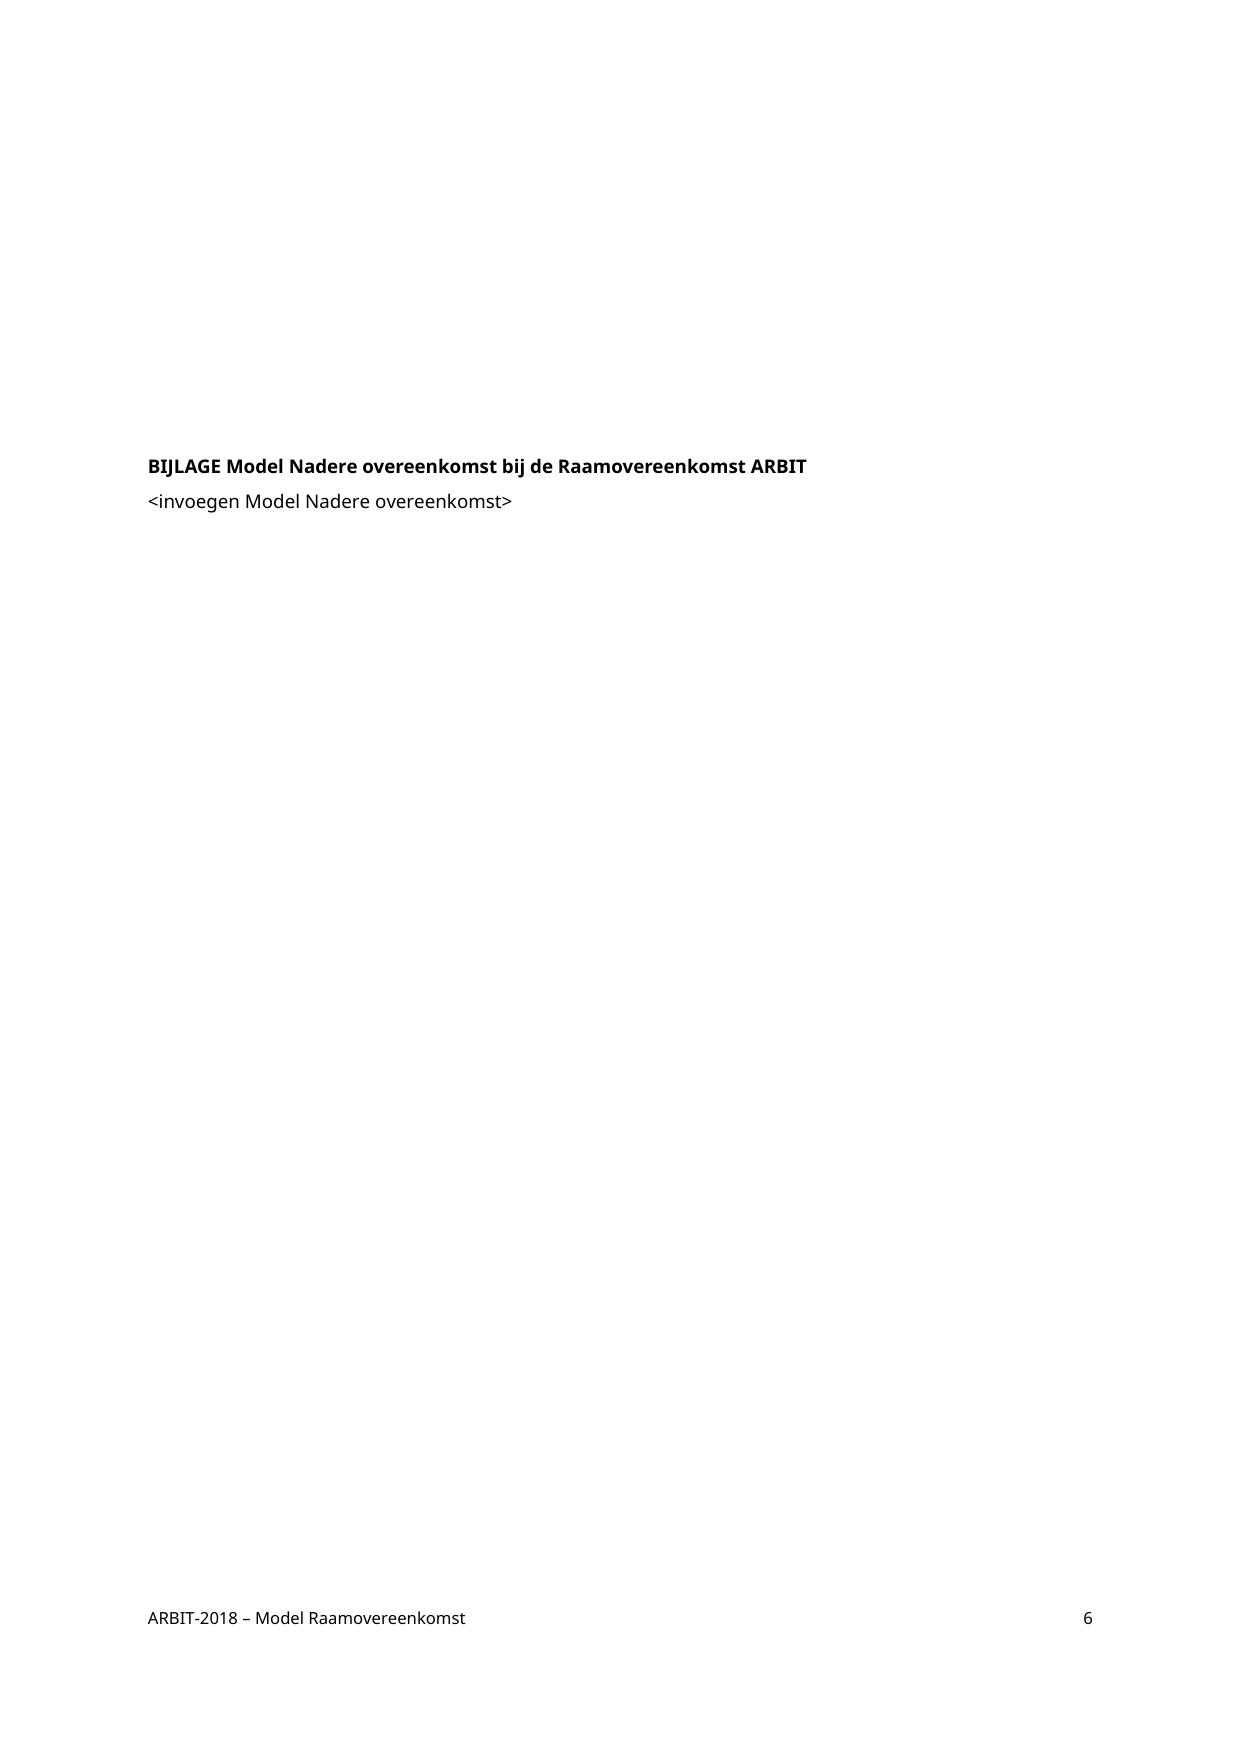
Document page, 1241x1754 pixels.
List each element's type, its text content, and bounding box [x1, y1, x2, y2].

text <invoegen Model Nadere overeenkomst> [148, 489, 1093, 514]
subtitle BIJLAGE Model Nadere overeenkomst bij de Raamovereenkomst ARBIT [148, 453, 1093, 479]
